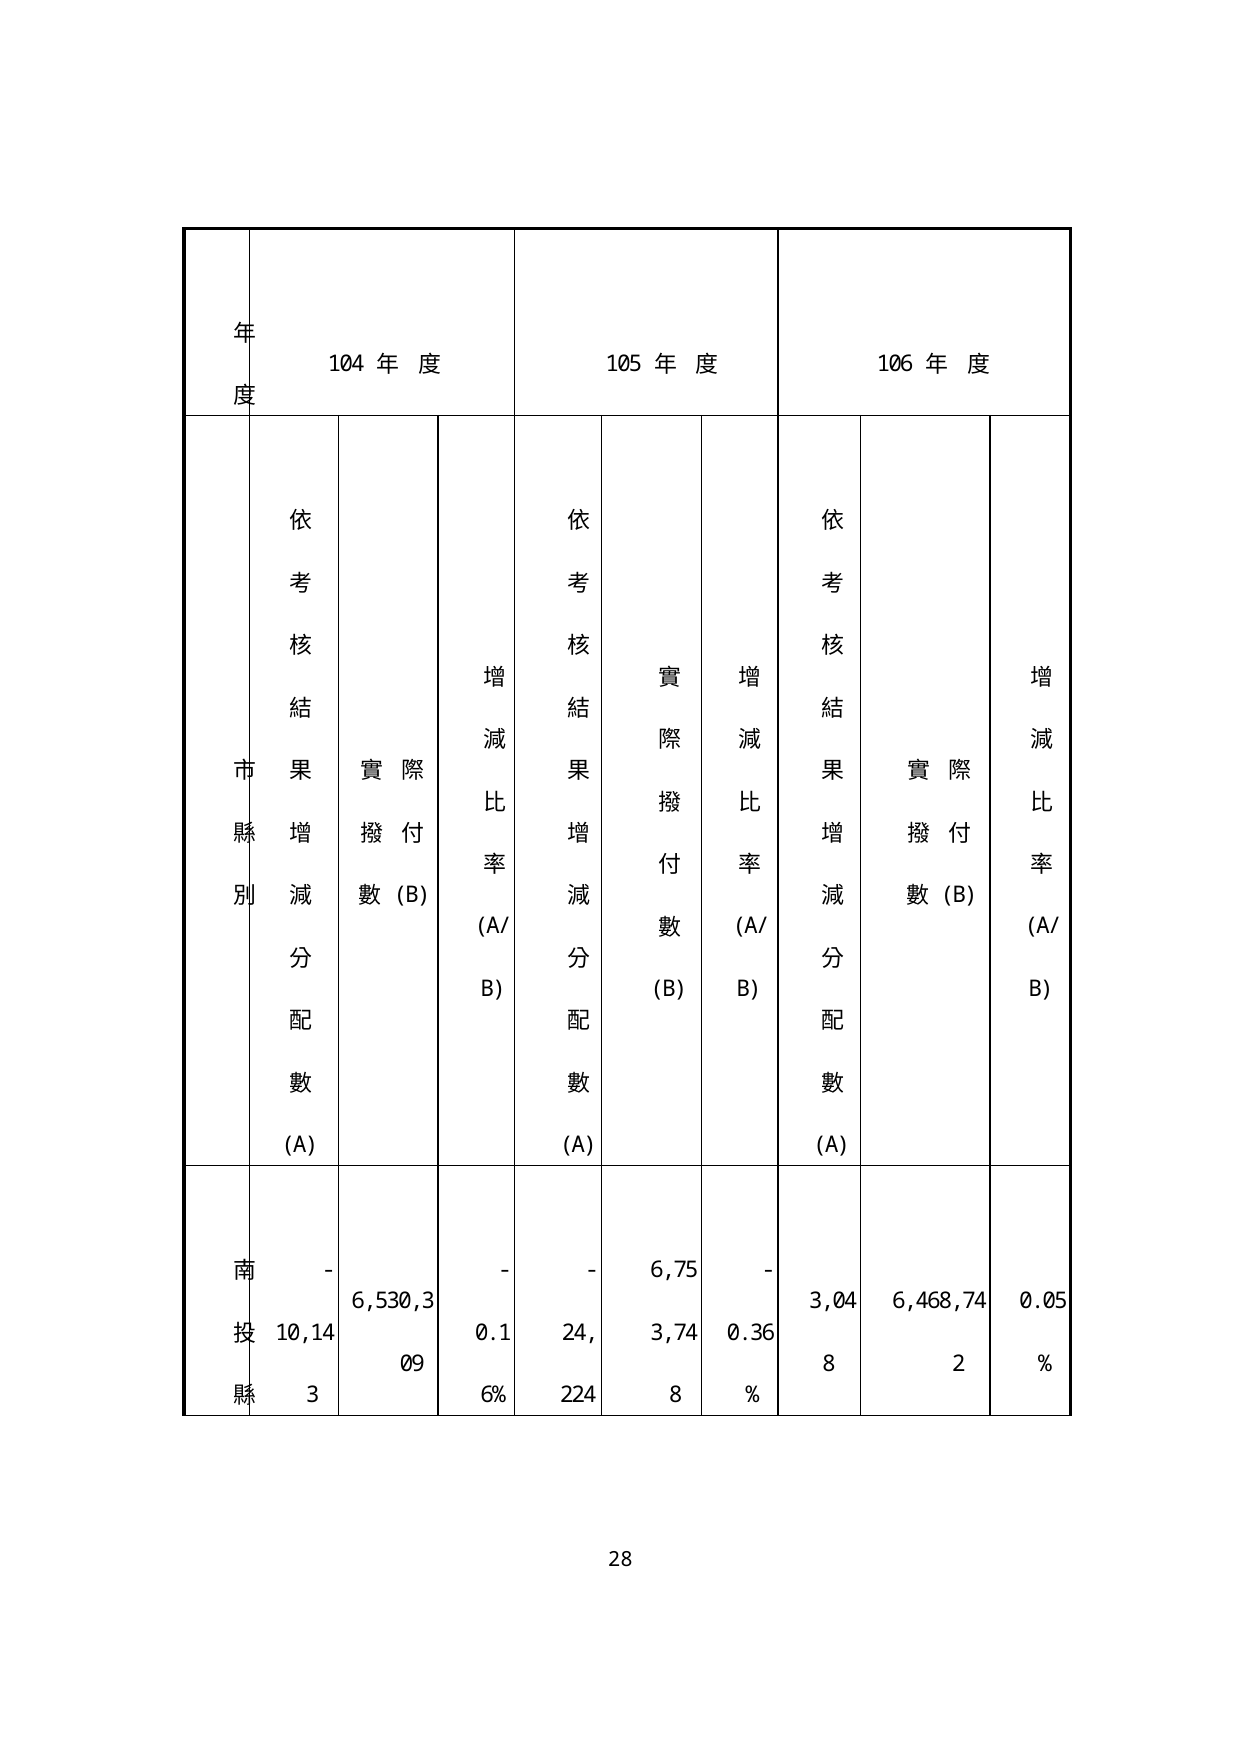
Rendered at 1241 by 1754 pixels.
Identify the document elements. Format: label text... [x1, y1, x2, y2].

table_cell 0.05% [991, 1166, 1069, 1415]
table_header 106年度 [779, 230, 1069, 415]
table_cell 依考核結果增減分配數(A) [250, 416, 338, 1165]
table_cell -24,224 [515, 1166, 601, 1415]
table_cell -10,143 [250, 1166, 338, 1415]
table_cell 6,530,309 [339, 1166, 437, 1415]
table_cell 實際撥付數(B) [861, 416, 989, 1165]
table_cell 實際撥付數(B) [602, 416, 701, 1165]
table_header 年度 [186, 230, 249, 415]
table_cell -0.36% [702, 1166, 777, 1415]
table_cell 實際撥付數(B) [339, 416, 437, 1165]
table_cell -0.16% [439, 1166, 514, 1415]
table_cell 6,753,748 [602, 1166, 701, 1415]
table_cell 南投縣 [186, 1166, 249, 1415]
table_cell 6,468,742 [861, 1166, 989, 1415]
table_cell 3,048 [779, 1166, 860, 1415]
table_header 104年度 [250, 230, 514, 415]
table_cell 增減比率(A/B) [439, 416, 514, 1165]
table_cell 增減比率(A/B) [991, 416, 1069, 1165]
table_cell 市縣別 [186, 416, 249, 1165]
table_cell 依考核結果增減分配數(A) [779, 416, 860, 1165]
table_cell 依考核結果增減分配數(A) [515, 416, 601, 1165]
table_header 105年度 [515, 230, 777, 415]
table_cell 增減比率(A/B) [702, 416, 777, 1165]
